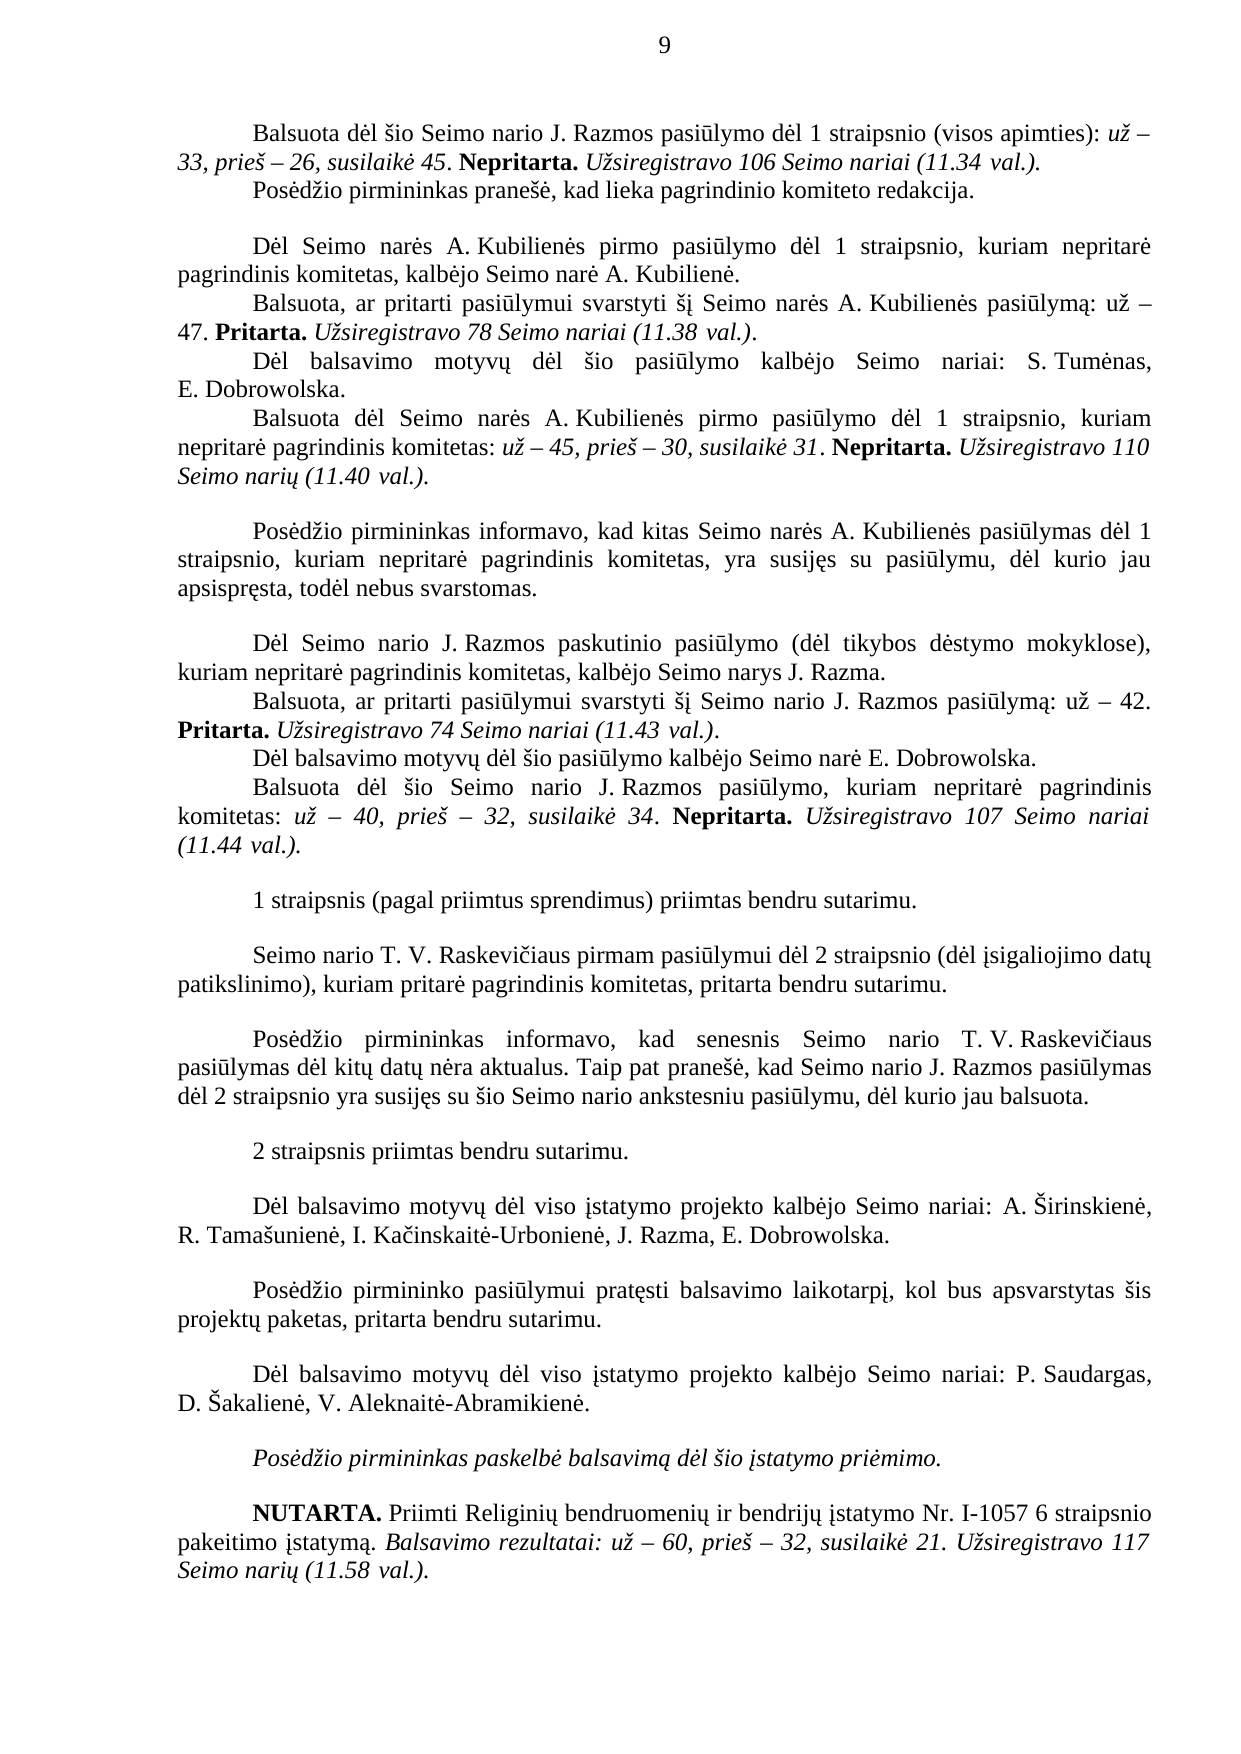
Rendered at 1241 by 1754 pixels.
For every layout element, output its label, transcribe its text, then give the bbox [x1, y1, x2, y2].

text Balsuota, ar pritarti pasiūlymui svarstyti šį Seimo nario J. Razmos pasiūlymą: už – 42. Pritarta. Užsiregistravo 74 Seimo nariai (11.43 val.). [177, 686, 1152, 743]
text Seimo nario T. V. Raskevičiaus pirmam pasiūlymui dėl 2 straipsnio (dėl įsigaliojimo datų patikslinimo), kuriam pritarė pagrindinis komitetas, pritarta bendru sutarimu. [177, 940, 1152, 997]
text Posėdžio pirmininkas pranešė, kad lieka pagrindinio komiteto redakcija. [177, 176, 1152, 204]
text Dėl Seimo narės A. Kubilienės pirmo pasiūlymo dėl 1 straipsnio, kuriam nepritarė pagrindinis komitetas, kalbėjo Seimo narė A. Kubilienė. [177, 231, 1152, 288]
text Posėdžio pirmininkas informavo, kad senesnis Seimo nario T. V. Raskevičiaus pasiūlymas dėl kitų datų nėra aktualus. Taip pat pranešė, kad Seimo nario J. Razmos pasiūlymas dėl 2 straipsnio yra susijęs su šio Seimo nario ankstesniu pasiūlymu, dėl kurio jau balsuota. [177, 1024, 1152, 1110]
text Dėl Seimo nario J. Razmos paskutinio pasiūlymo (dėl tikybos dėstymo mokyklose), kuriam nepritarė pagrindinis komitetas, kalbėjo Seimo narys J. Razma. [177, 628, 1152, 686]
text Balsuota, ar pritarti pasiūlymui svarstyti šį Seimo narės A. Kubilienės pasiūlymą: už – 47. Pritarta. Užsiregistravo 78 Seimo nariai (11.38 val.). [177, 288, 1152, 346]
text Dėl balsavimo motyvų dėl viso įstatymo projekto kalbėjo Seimo nariai: P. Saudargas, D. Šakalienė, V. Aleknaitė-Abramikienė. [177, 1359, 1152, 1417]
text Balsuota dėl šio Seimo nario J. Razmos pasiūlymo, kuriam nepritarė pagrindinis komitetas: už – 40, prieš – 32, susilaikė 34. Nepritarta. Užsiregistravo 107 Seimo nariai (11.44 val.). [177, 772, 1152, 858]
text 1 straipsnis (pagal priimtus sprendimus) priimtas bendru sutarimu. [177, 885, 1152, 913]
text Dėl balsavimo motyvų dėl viso įstatymo projekto kalbėjo Seimo nariai: A. Širinskienė, R. Tamašunienė, I. Kačinskaitė-Urbonienė, J. Razma, E. Dobrowolska. [177, 1191, 1152, 1249]
text Dėl balsavimo motyvų dėl šio pasiūlymo kalbėjo Seimo narė E. Dobrowolska. [177, 743, 1152, 772]
text Dėl balsavimo motyvų dėl šio pasiūlymo kalbėjo Seimo nariai: S. Tumėnas, E. Dobrowolska. [177, 346, 1152, 403]
text Balsuota dėl Seimo narės A. Kubilienės pirmo pasiūlymo dėl 1 straipsnio, kuriam nepritarė pagrindinis komitetas: už – 45, prieš – 30, susilaikė 31. Nepritarta. Užsiregistravo 110 Seimo narių (11.40 val.). [177, 403, 1152, 489]
text Posėdžio pirmininko pasiūlymui pratęsti balsavimo laikotarpį, kol bus apsvarstytas šis projektų paketas, pritarta bendru sutarimu. [177, 1275, 1152, 1333]
text Posėdžio pirmininkas informavo, kad kitas Seimo narės A. Kubilienės pasiūlymas dėl 1 straipsnio, kuriam nepritarė pagrindinis komitetas, yra susijęs su pasiūlymu, dėl kurio jau apsispręsta, todėl nebus svarstomas. [177, 516, 1152, 602]
text Balsuota dėl šio Seimo nario J. Razmos pasiūlymo dėl 1 straipsnio (visos apimties): už – 33, prieš – 26, susilaikė 45. Nepritarta. Užsiregistravo 106 Seimo nariai (11.34 val.). [177, 118, 1152, 176]
text 2 straipsnis priimtas bendru sutarimu. [177, 1136, 1152, 1165]
text NUTARTA. Priimti Religinių bendruomenių ir bendrijų įstatymo Nr. I-1057 6 straipsnio pakeitimo įstatymą. Balsavimo rezultatai: už – 60, prieš – 32, susilaikė 21. Užsiregistravo 117 Seimo narių (11.58 val.). [177, 1498, 1152, 1584]
text Posėdžio pirmininkas paskelbė balsavimą dėl šio įstatymo priėmimo. [177, 1443, 1152, 1472]
